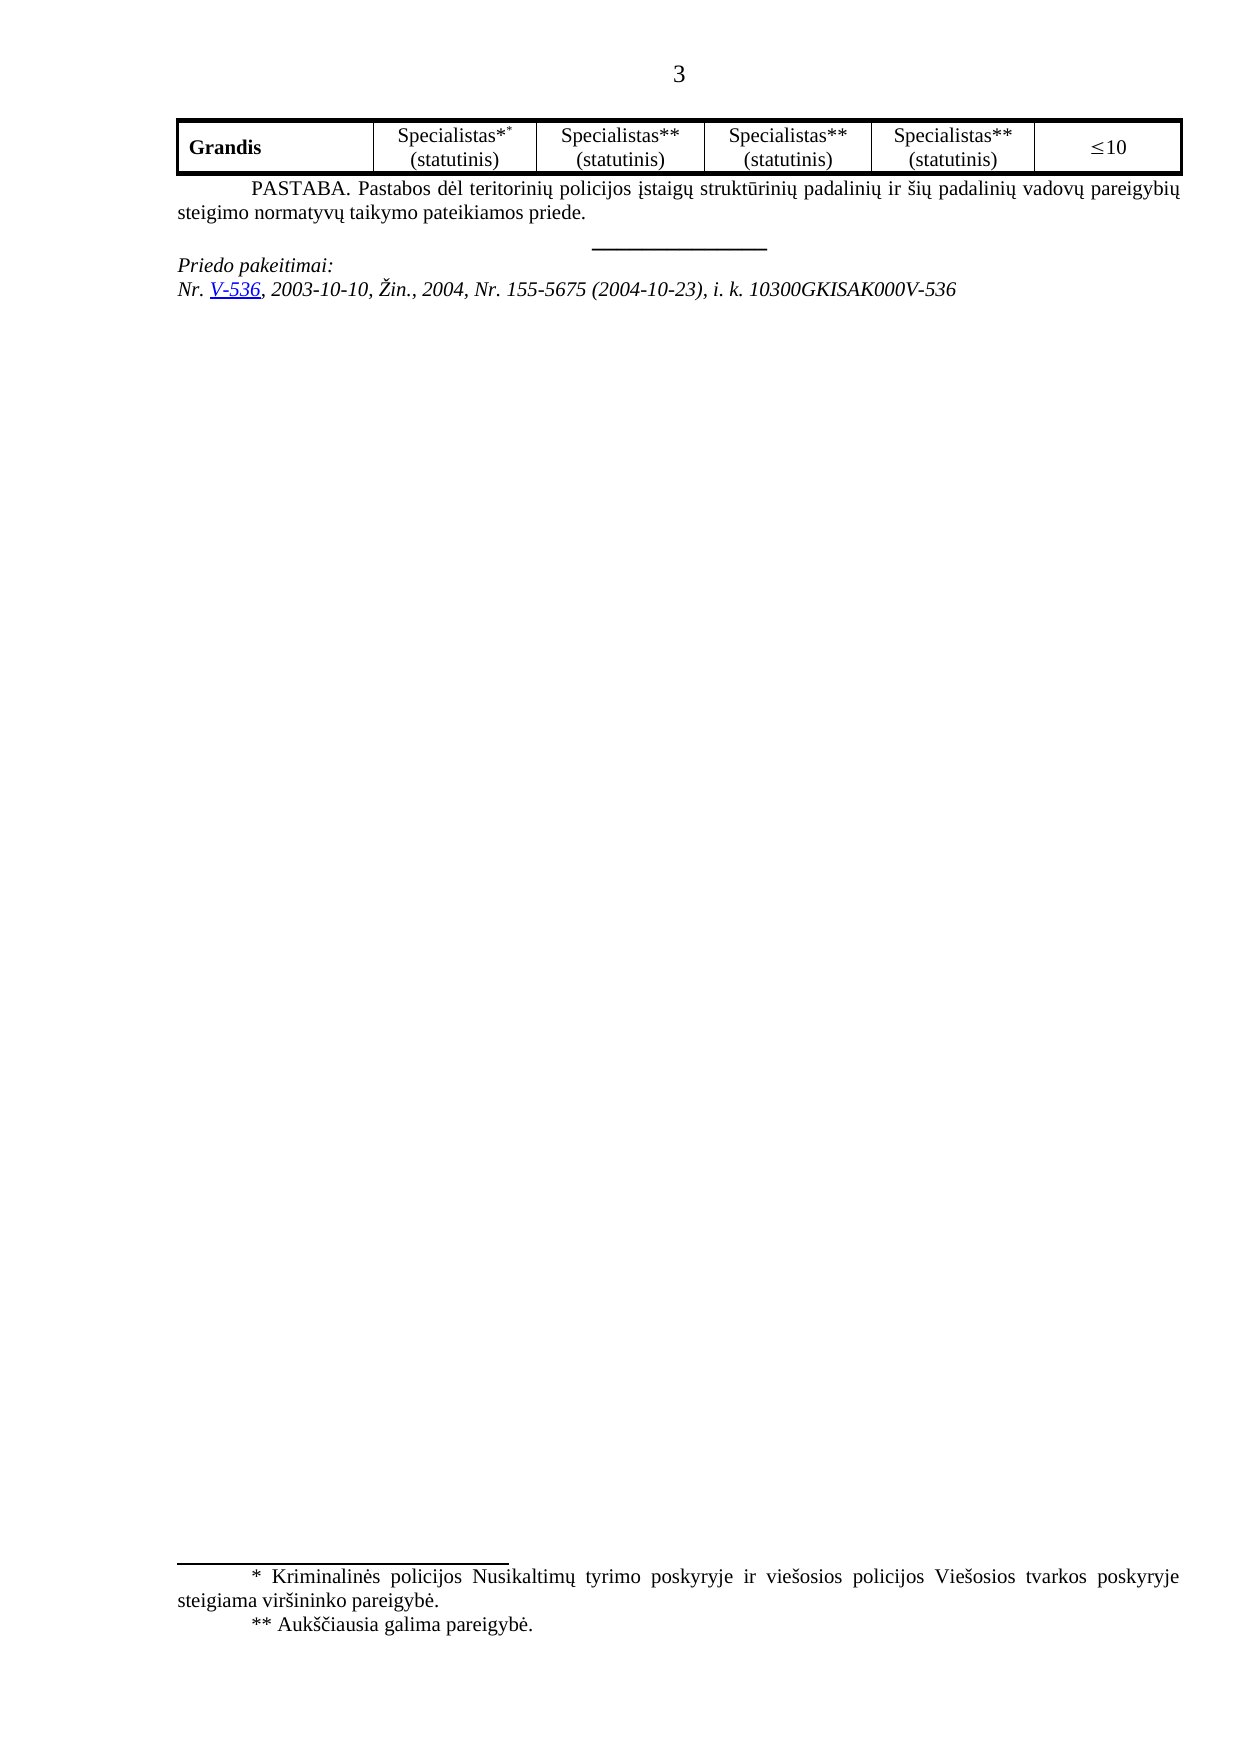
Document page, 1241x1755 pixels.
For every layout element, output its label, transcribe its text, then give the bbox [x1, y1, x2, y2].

table_cell Specialistas** (statutinis) [872, 123, 1034, 171]
text ______________ [177, 224, 1181, 252]
text PASTABA. Pastabos dėl teritorinių policijos įstaigų struktūrinių padalinių ir šių padalinių vadovų pareigybių steigimo normatyvų taikymo pateikiamos priede. [177, 176, 1181, 224]
table_cell 10 [1035, 123, 1180, 171]
table_cell Specialistas* (statutinis) [374, 123, 536, 171]
table_cell Specialistas** (statutinis) [537, 123, 704, 171]
text Priedo pakeitimai: [177, 252, 1181, 277]
table_cell Specialistas** (statutinis) [705, 123, 871, 171]
table_cell Grandis [179, 123, 373, 171]
text Nr. V-536, 2003-10-10, Žin., 2004, Nr. 155-5675 (2004-10-23), i. k. 10300GKISAK000V-536 [177, 277, 1181, 301]
